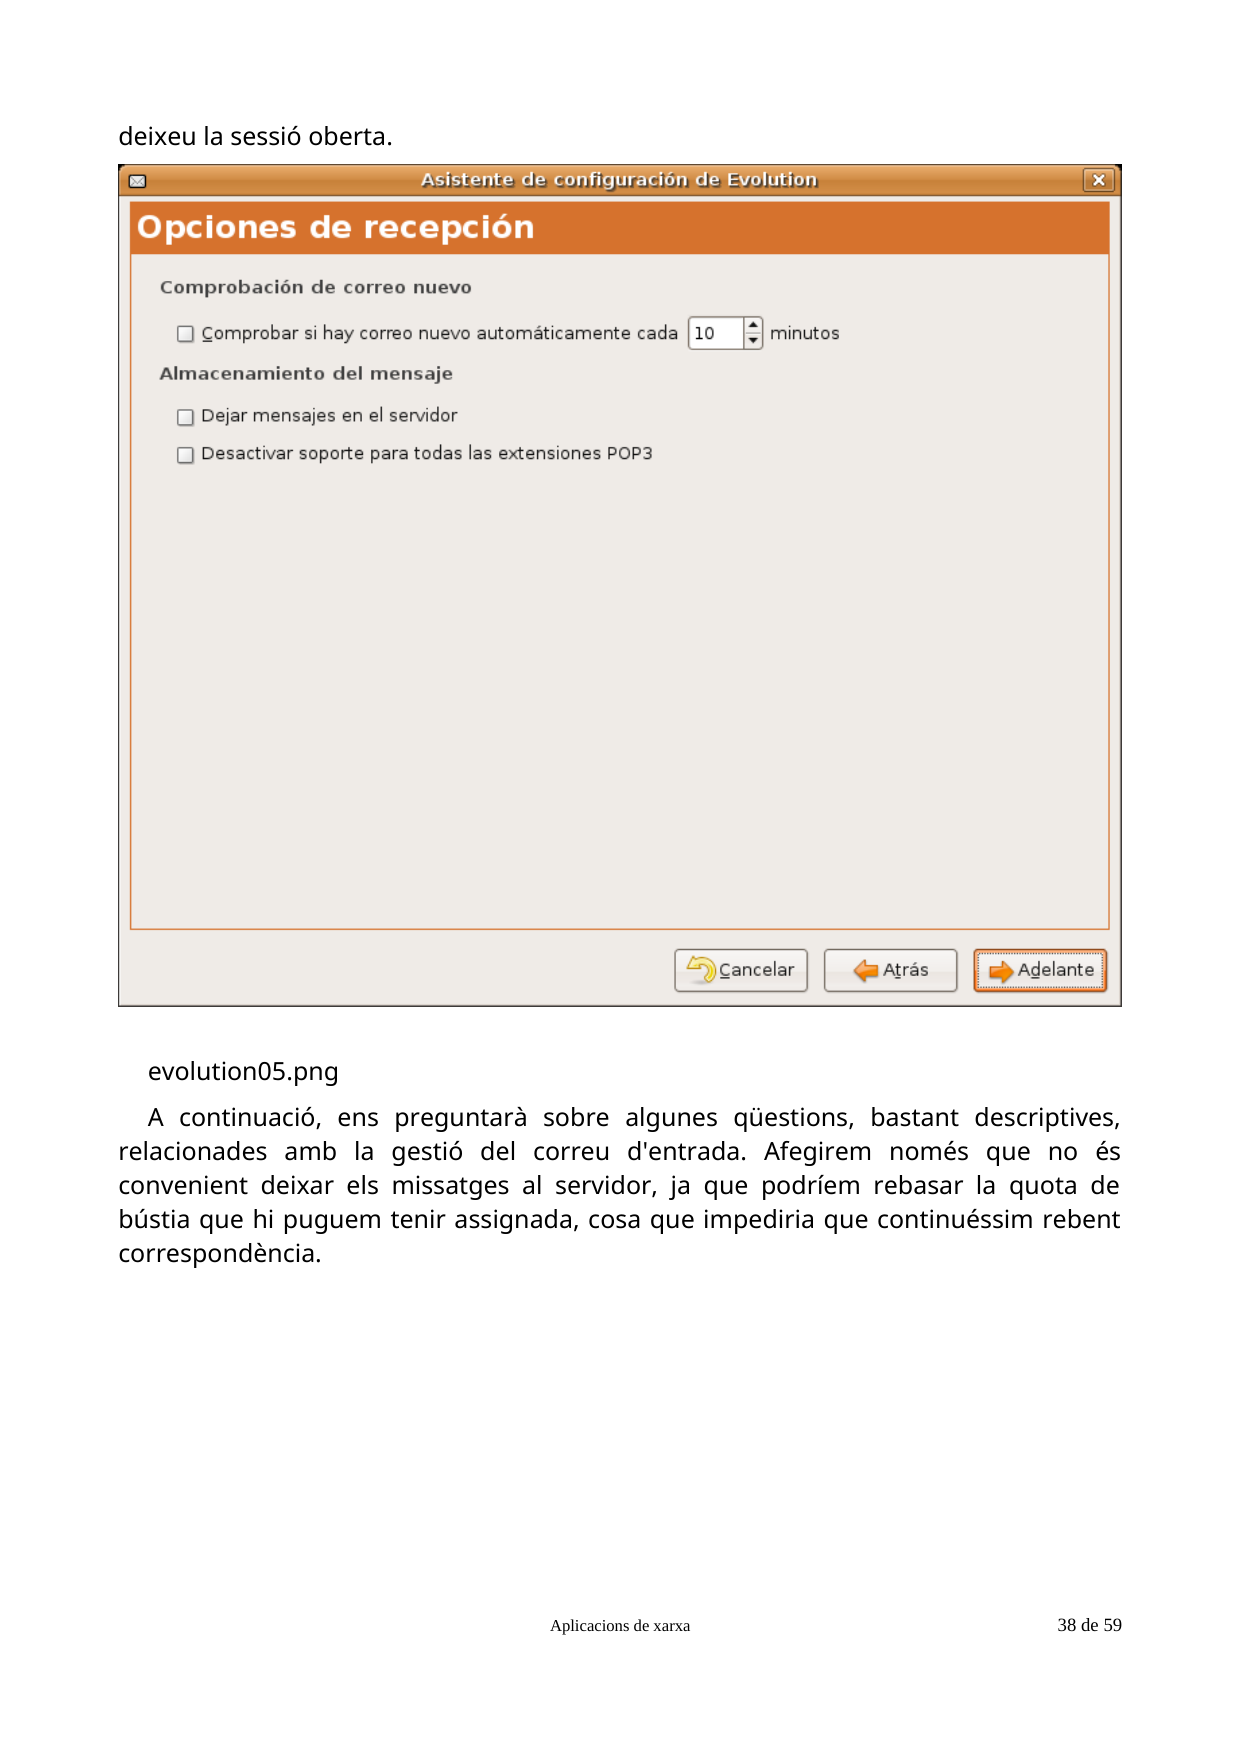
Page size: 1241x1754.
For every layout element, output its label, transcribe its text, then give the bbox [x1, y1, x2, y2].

picture [118, 164, 1122, 1007]
text A continuació, ens preguntarà sobre algunes qüestions, bastant descriptives, relacionades amb la gestió del correu d'entrada. Afegirem només que no és convenient deixar els missatges al servidor, ja que podríem rebasar la quota de bústia que hi puguem tenir assignada, cosa que impediria que continuéssim rebent correspondència. [118, 1100, 1122, 1270]
text deixeu la sessió oberta. [118, 118, 1122, 152]
text evolution05.png [118, 1053, 1122, 1087]
